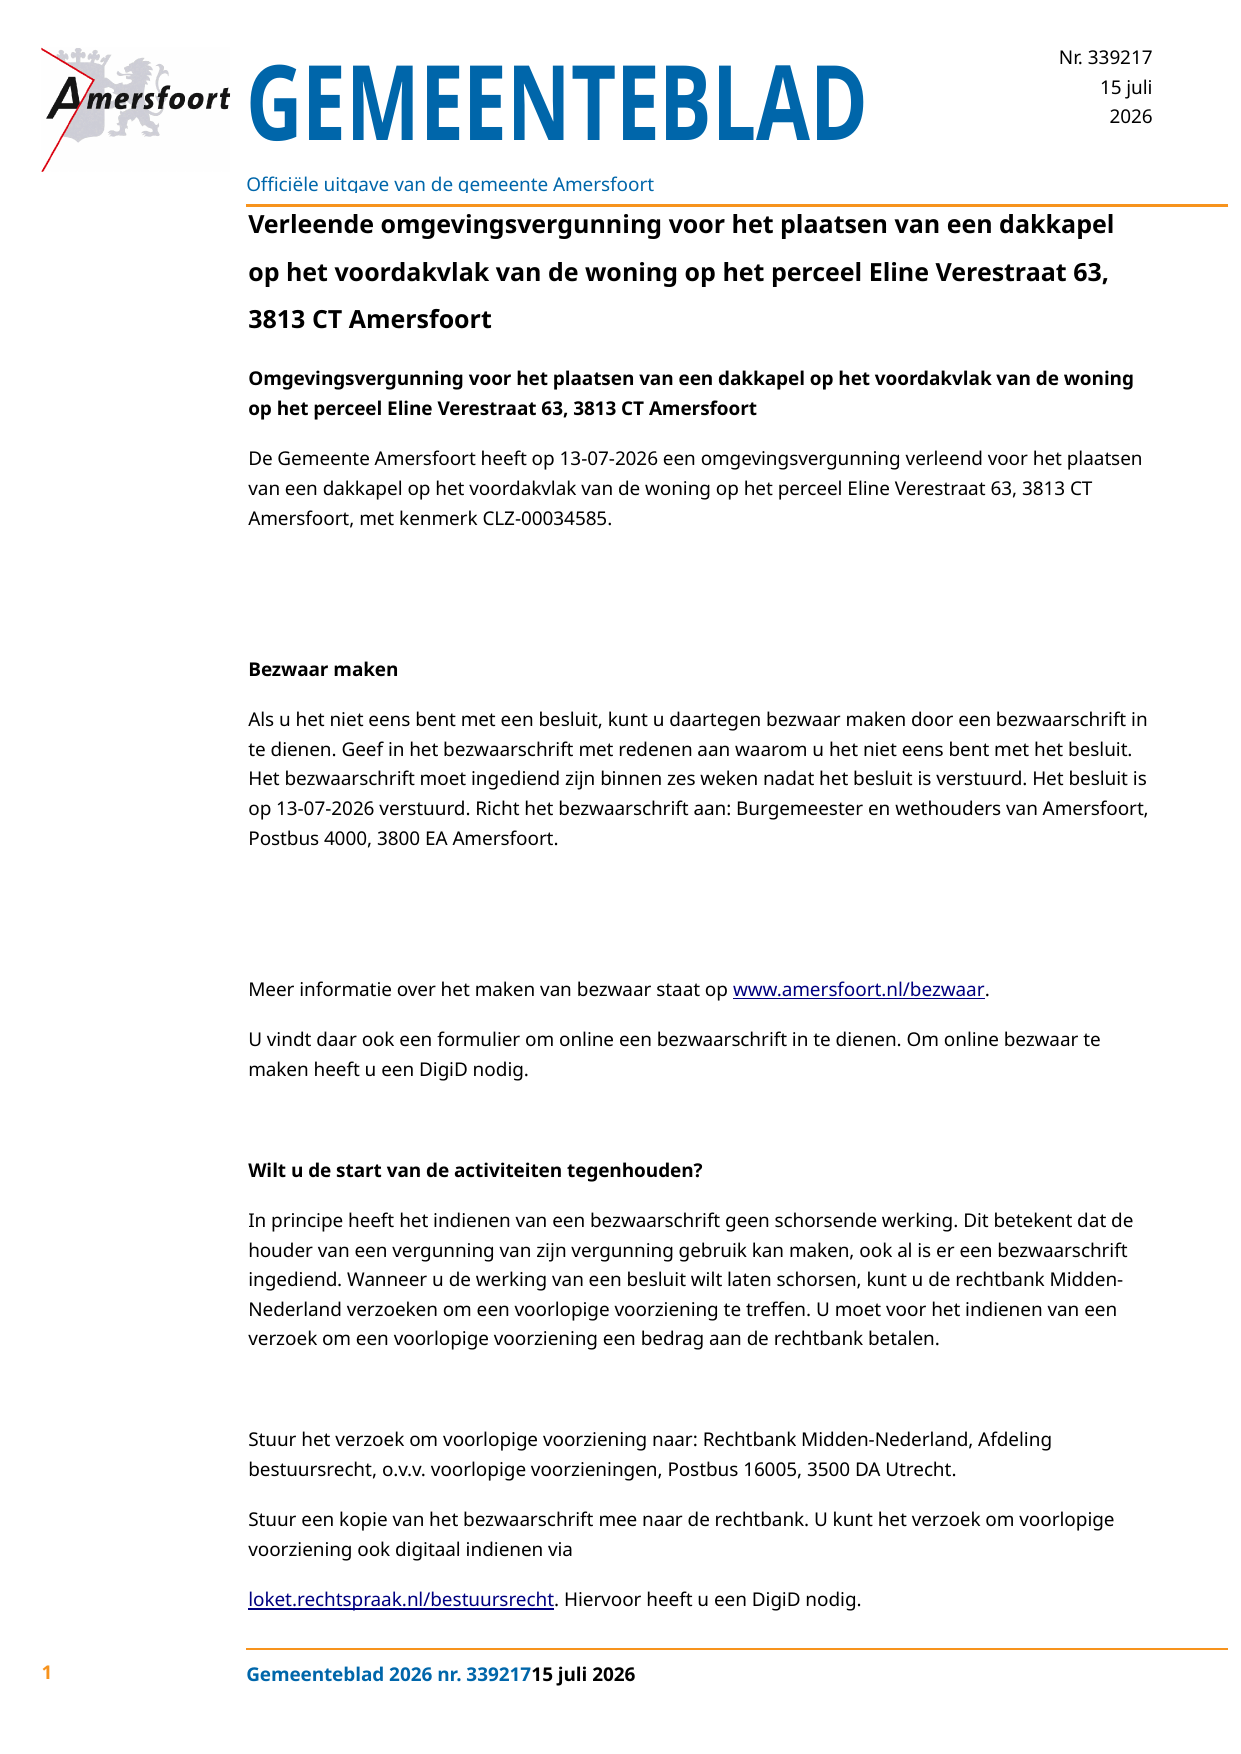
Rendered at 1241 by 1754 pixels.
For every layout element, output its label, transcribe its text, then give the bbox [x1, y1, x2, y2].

text In principe heeft het indienen van een bezwaarschrift geen schorsende werking. Dit betekent dat de houder van een vergunning van zijn vergunning gebruik kan maken, ook al is er een bezwaarschrift ingediend. Wanneer u de werking van een besluit wilt laten schorsen, kunt u de rechtbank Midden-Nederland verzoeken om een voorlopige voorziening te treffen. U moet voor het indienen van een verzoek om een voorlopige voorziening een bedrag aan de rechtbank betalen. [248, 1207, 1152, 1351]
text Wilt u de start van de activiteiten tegenhouden? [248, 1157, 1152, 1182]
picture [41, 47, 231, 172]
text loket.rechtspraak.nl/bestuursrecht. Hiervoor heeft u een DigiD nodig. [248, 1586, 1152, 1612]
text Verleende omgevingsvergunning voor het plaatsen van een dakkapel op het voordakvlak van de woning op het perceel Eline Verestraat 63, 3813 CT Amersfoort [248, 207, 1152, 336]
text Als u het niet eens bent met een besluit, kunt u daartegen bezwaar maken door een bezwaarschrift in te dienen. Geef in het bezwaarschrift met redenen aan waarom u het niet eens bent met het besluit. Het bezwaarschrift moet ingediend zijn binnen zes weken nadat het besluit is verstuurd. Het besluit is op 13-07-2026 verstuurd. Richt het bezwaarschrift aan: Burgemeester en wethouders van Amersfoort, Postbus 4000, 3800 EA Amersfoort. [248, 706, 1152, 850]
text Stuur het verzoek om voorlopige voorziening naar: Rechtbank Midden-Nederland, Afdeling bestuursrecht, o.v.v. voorlopige voorzieningen, Postbus 16005, 3500 DA Utrecht. [248, 1426, 1152, 1482]
text Omgevingsvergunning voor het plaatsen van een dakkapel op het voordakvlak van de woning op het perceel Eline Verestraat 63, 3813 CT Amersfoort [248, 366, 1152, 421]
text Bezwaar maken [248, 656, 1152, 682]
text U vindt daar ook een formulier om online een bezwaarschrift in te dienen. Om online bezwaar te maken heeft u een DigiD nodig. [248, 1026, 1152, 1082]
text Stuur een kopie van het bezwaarschrift mee naar de rechtbank. U kunt het verzoek om voorlopige voorziening ook digitaal indienen via [248, 1506, 1152, 1562]
text De Gemeente Amersfoort heeft op 13-07-2026 een omgevingsvergunning verleend voor het plaatsen van een dakkapel op het voordakvlak van de woning op het perceel Eline Verestraat 63, 3813 CT Amersfoort, met kenmerk CLZ-00034585. [248, 446, 1152, 530]
text Meer informatie over het maken van bezwaar staat op www.amersfoort.nl/bezwaar. [248, 976, 1152, 1002]
